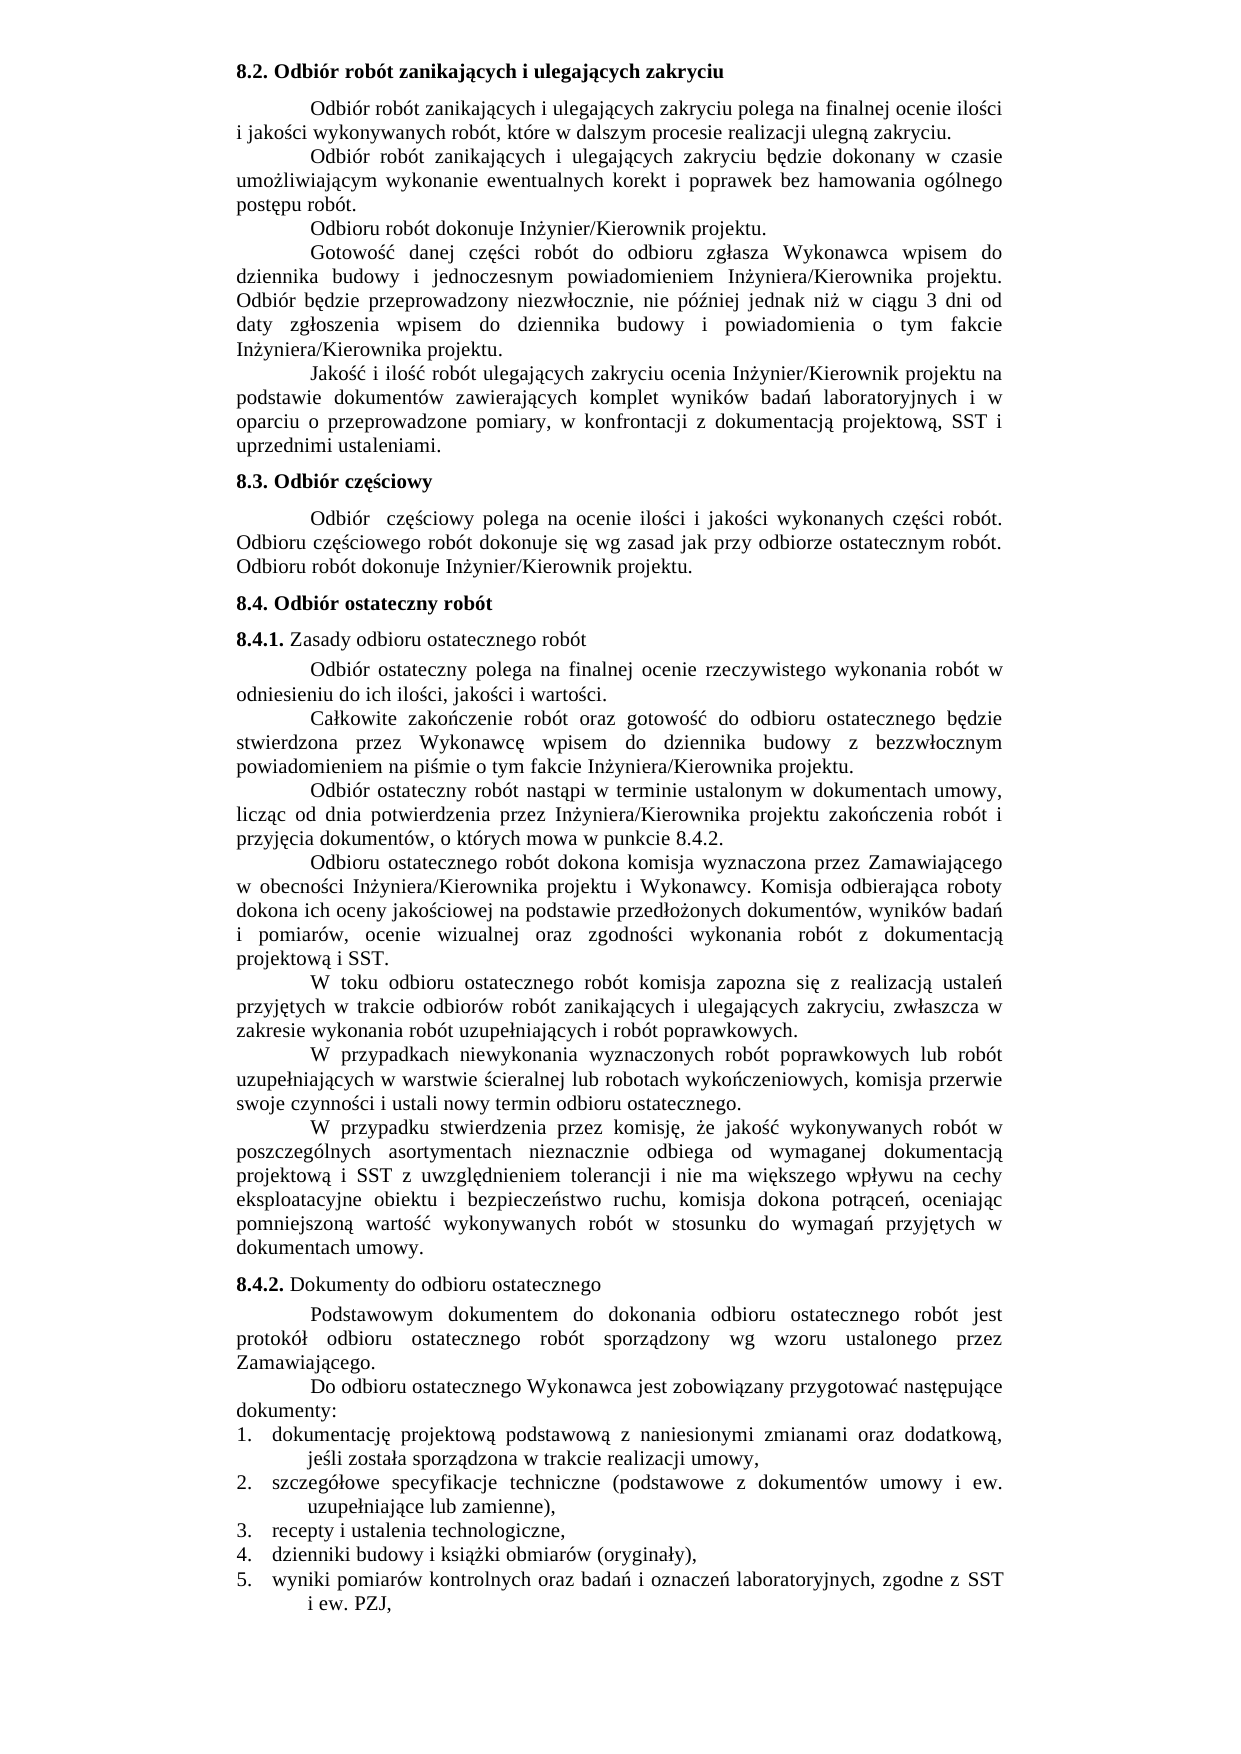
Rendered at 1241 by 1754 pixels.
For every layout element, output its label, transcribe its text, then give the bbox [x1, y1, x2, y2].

subtitle 8.3. Odbiór częściowy [236, 469, 1004, 493]
subtitle 8.4. Odbiór ostateczny robót [236, 590, 1004, 614]
text W toku odbioru ostatecznego robót komisja zapozna się z realizacją ustaleń przyjętych w trakcie odbiorów robót zanikających i ulegających zakryciu, zwłaszcza w zakresie wykonania robót uzupełniających i robót poprawkowych. [236, 970, 1004, 1042]
list dokumentację projektową podstawową z naniesionymi zmianami oraz dodatkową, jeśli została sporządzona w trakcie realizacji umowy, [236, 1422, 1004, 1470]
text Całkowite zakończenie robót oraz gotowość do odbioru ostatecznego będzie stwierdzona przez Wykonawcę wpisem do dziennika budowy z bezzwłocznym powiadomieniem na piśmie o tym fakcie Inżyniera/Kierownika projektu. [236, 705, 1004, 778]
subtitle 8.2. Odbiór robót zanikających i ulegających zakryciu [236, 59, 1004, 83]
text Odbiór ostateczny robót nastąpi w terminie ustalonym w dokumentach umowy, licząc od dnia potwierdzenia przez Inżyniera/Kierownika projektu zakończenia robót i przyjęcia dokumentów, o których mowa w punkcie 8.4.2. [236, 778, 1004, 850]
text Do odbioru ostatecznego Wykonawca jest zobowiązany przygotować następujące dokumenty: [236, 1374, 1004, 1422]
text Odbioru ostatecznego robót dokona komisja wyznaczona przez Zamawiającego w obecności Inżyniera/Kierownika projektu i Wykonawcy. Komisja odbierająca roboty dokona ich oceny jakościowej na podstawie przedłożonych dokumentów, wyników badań i pomiarów, ocenie wizualnej oraz zgodności wykonania robót z dokumentacją projektową i SST. [236, 850, 1004, 970]
text Odbiór robót zanikających i ulegających zakryciu będzie dokonany w czasie umożliwiającym wykonanie ewentualnych korekt i poprawek bez hamowania ogólnego postępu robót. [236, 144, 1004, 216]
text Podstawowym dokumentem do dokonania odbioru ostatecznego robót jest protokół odbioru ostatecznego robót sporządzony wg wzoru ustalonego przez Zamawiającego. [236, 1302, 1004, 1374]
text Odbiór ostateczny polega na finalnej ocenie rzeczywistego wykonania robót w odniesieniu do ich ilości, jakości i wartości. [236, 657, 1004, 705]
text Odbioru robót dokonuje Inżynier/Kierownik projektu. [236, 216, 1004, 240]
list wyniki pomiarów kontrolnych oraz badań i oznaczeń laboratoryjnych, zgodne z SST i ew. PZJ, [236, 1566, 1004, 1614]
list dzienniki budowy i książki obmiarów (oryginały), [236, 1542, 1004, 1566]
text Gotowość danej części robót do odbioru zgłasza Wykonawca wpisem do dziennika budowy i jednoczesnym powiadomieniem Inżyniera/Kierownika projektu. Odbiór będzie przeprowadzony niezwłocznie, nie później jednak niż w ciągu 3 dni od daty zgłoszenia wpisem do dziennika budowy i powiadomienia o tym fakcie Inżyniera/Kierownika projektu. [236, 240, 1004, 360]
text W przypadku stwierdzenia przez komisję, że jakość wykonywanych robót w poszczególnych asortymentach nieznacznie odbiega od wymaganej dokumentacją projektową i SST z uwzględnieniem tolerancji i nie ma większego wpływu na cechy eksploatacyjne obiektu i bezpieczeństwo ruchu, komisja dokona potrąceń, oceniając pomniejszoną wartość wykonywanych robót w stosunku do wymagań przyjętych w dokumentach umowy. [236, 1114, 1004, 1259]
text W przypadkach niewykonania wyznaczonych robót poprawkowych lub robót uzupełniających w warstwie ścieralnej lub robotach wykończeniowych, komisja przerwie swoje czynności i ustali nowy termin odbioru ostatecznego. [236, 1042, 1004, 1114]
text Odbiór częściowy polega na ocenie ilości i jakości wykonanych części robót. Odbioru częściowego robót dokonuje się wg zasad jak przy odbiorze ostatecznym robót. Odbioru robót dokonuje Inżynier/Kierownik projektu. [236, 506, 1004, 578]
text Jakość i ilość robót ulegających zakryciu ocenia Inżynier/Kierownik projektu na podstawie dokumentów zawierających komplet wyników badań laboratoryjnych i w oparciu o przeprowadzone pomiary, w konfrontacji z dokumentacją projektową, SST i uprzednimi ustaleniami. [236, 360, 1004, 457]
text Odbiór robót zanikających i ulegających zakryciu polega na finalnej ocenie ilości i jakości wykonywanych robót, które w dalszym procesie realizacji ulegną zakryciu. [236, 96, 1004, 144]
subtitle 8.4.2. Dokumenty do odbioru ostatecznego [236, 1271, 1004, 1295]
list szczegółowe specyfikacje techniczne (podstawowe z dokumentów umowy i ew. uzupełniające lub zamienne), [236, 1470, 1004, 1518]
text 8.4.1. Zasady odbioru ostatecznego robót [236, 627, 1004, 651]
list recepty i ustalenia technologiczne, [236, 1518, 1004, 1542]
